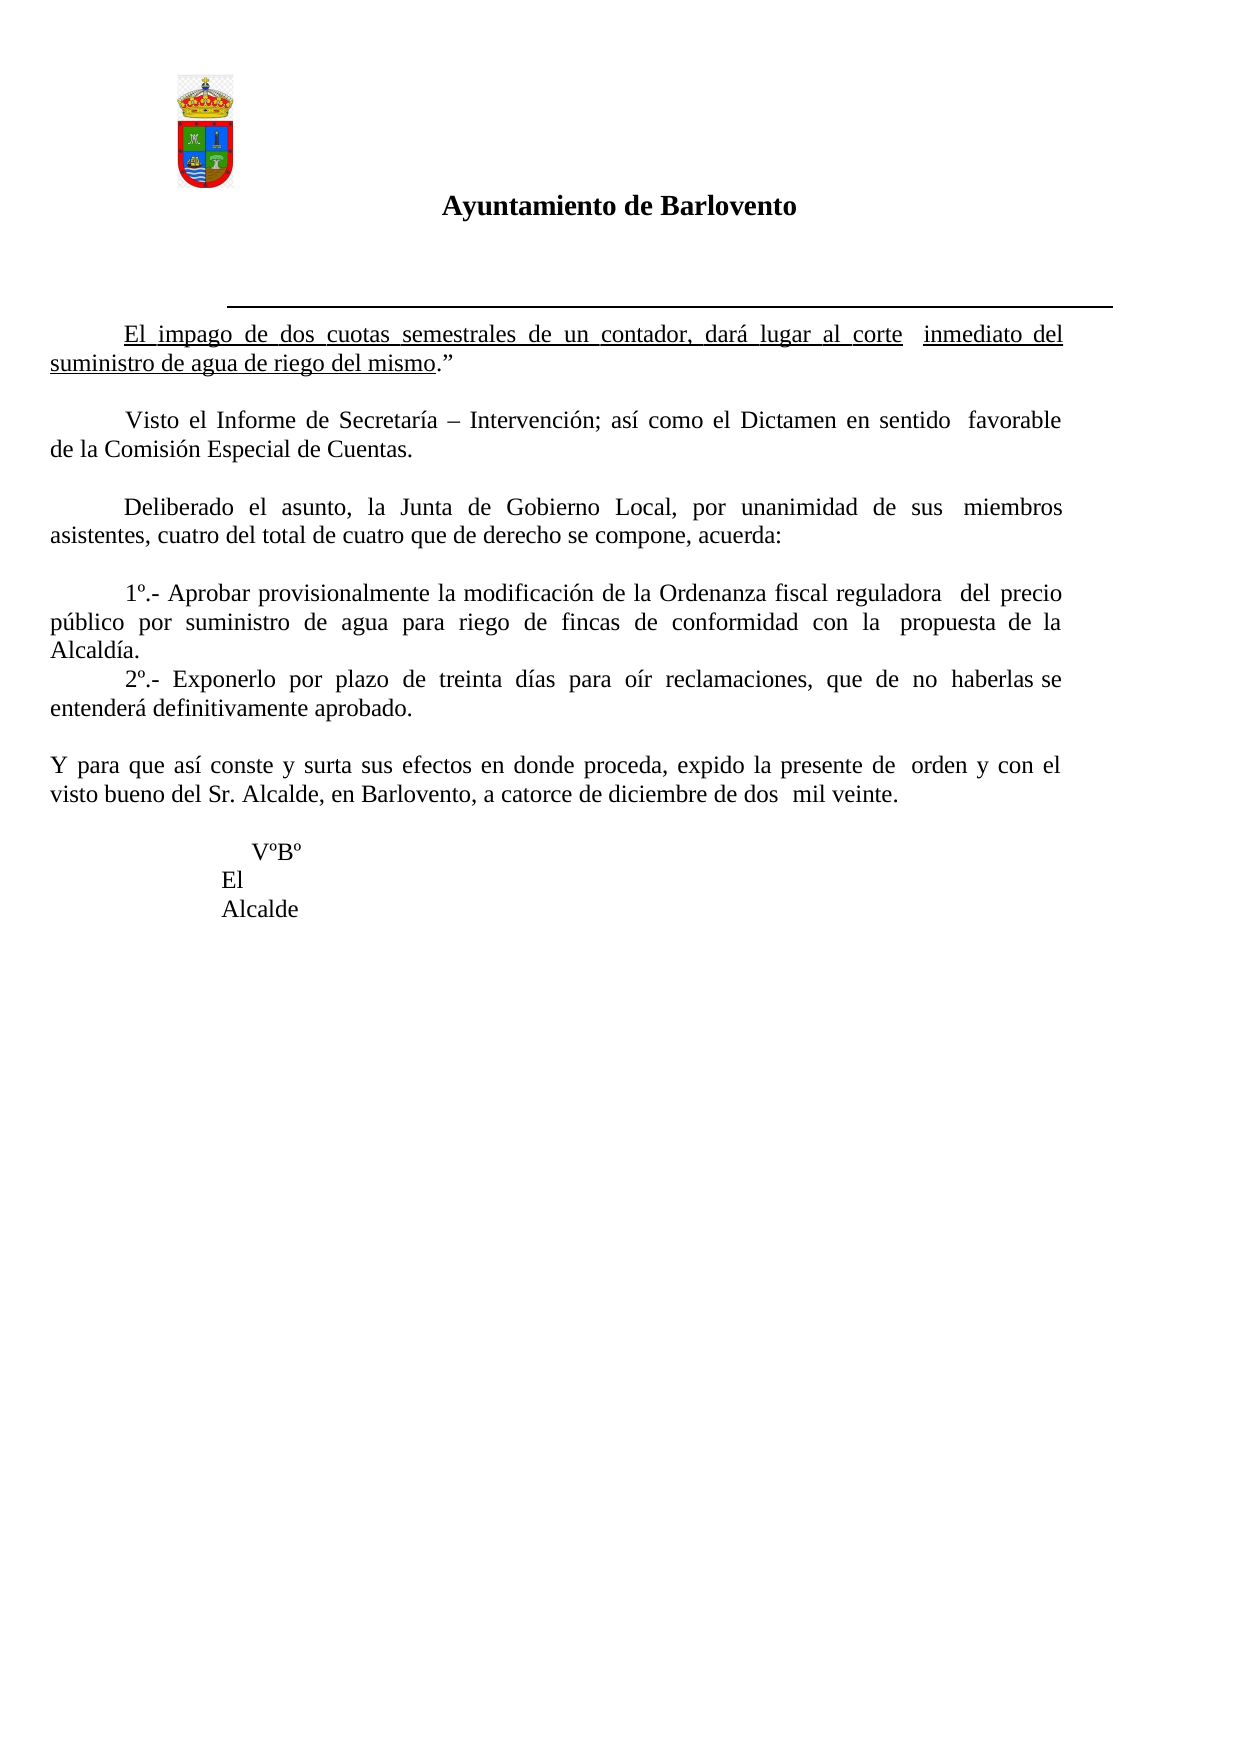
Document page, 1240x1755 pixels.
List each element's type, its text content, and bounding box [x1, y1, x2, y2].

text Deliberado el asunto, la Junta de Gobierno Local, por unanimidad de sus miembros asistentes, cuatro del total de cuatro que de derecho se compone, acuerda: [50, 492, 1063, 549]
text Visto el Informe de Secretaría – Intervención; así como el Dictamen en sentido favorable de la Comisión Especial de Cuentas. [50, 406, 1062, 463]
text VºBº El Alcalde [221, 837, 326, 923]
text 1º.- Aprobar provisionalmente la modificación de la Ordenanza fiscal reguladora del precio público por suministro de agua para riego de fincas de conformidad con la propuesta de la Alcaldía. [50, 578, 1062, 664]
text Y para que así conste y surta sus efectos en donde proceda, expido la presente de orden y con el visto bueno del Sr. Alcalde, en Barlovento, a catorce de diciembre de dos mil veinte. [50, 751, 1062, 808]
text El impago de dos cuotas semestrales de un contador, dará lugar al corte inmediato del suministro de agua de riego del mismo.” [50, 319, 1063, 377]
text 2º.- Exponerlo por plazo de treinta días para oír reclamaciones, que de no haberlas se entenderá definitivamente aprobado. [50, 664, 1062, 722]
